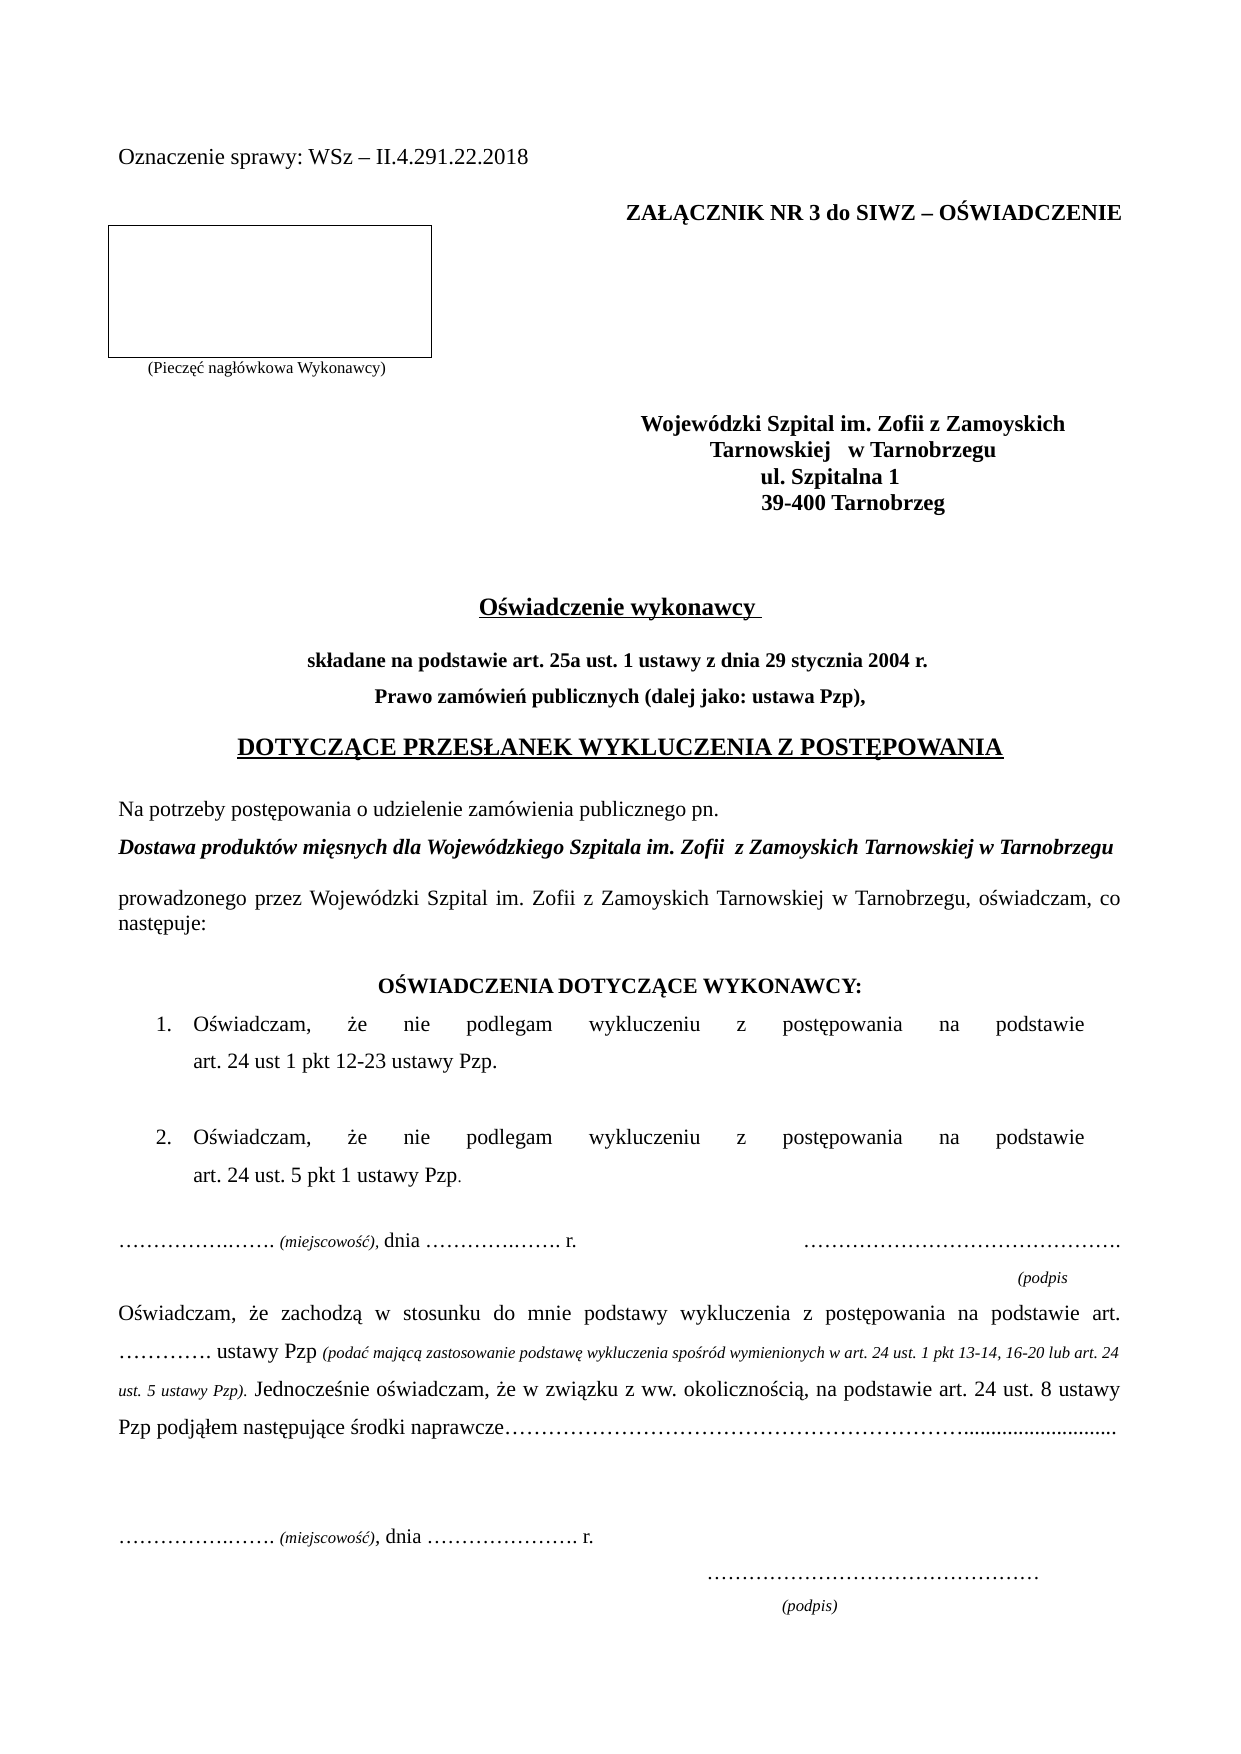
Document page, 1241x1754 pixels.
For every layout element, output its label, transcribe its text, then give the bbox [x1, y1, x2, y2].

text Prawo zamówień publicznych (dalej jako: ustawa Pzp), [118, 684, 1122, 708]
text prowadzonego przez Wojewódzki Szpital im. Zofii z Zamoyskich Tarnowskiej w Tarnobrzegu, oświadczam, co następuje: [118, 884, 1122, 935]
table_header Wojewódzki Szpital im. Zofii z Zamoyskich Tarnowskiej w Tarnobrzegu ul. Szpitalna 1 39-400 Tarnobrzeg [630, 410, 1076, 539]
text …………….……. (miejscowość), dnia ………….……. r. ………………………………………. (podpis [118, 1228, 1122, 1288]
text Oświadczenie wykonawcy [118, 592, 1122, 621]
text Na potrzeby postępowania o udzielenie zamówienia publicznego pn. [118, 796, 1122, 821]
text (podpis) [708, 1596, 1122, 1615]
table_cell (Pieczęć nagłówkowa Wykonawcy) [108, 358, 426, 384]
table_header [109, 226, 431, 357]
text Dostawa produktów mięsnych dla Wojewódzkiego Szpitala im. Zofii z Zamoyskich Tarnowskiej w Tarnobrzegu [118, 834, 1122, 859]
list Oświadczam, że nie podlegam wykluczeniu z postępowania na podstawie art. 24 ust. 5 pkt 1 ustawy Pzp. [156, 1124, 1122, 1187]
text OŚWIADCZENIA DOTYCZĄCE WYKONAWCY: [118, 973, 1122, 998]
list Oświadczam, że nie podlegam wykluczeniu z postępowania na podstawie art. 24 ust 1 pkt 12-23 ustawy Pzp. [156, 1011, 1122, 1073]
text ZAŁĄCZNIK NR 3 do SIWZ – OŚWIADCZENIE [118, 199, 1122, 225]
text …………….……. (miejscowość), dnia …………………. r. [118, 1524, 1122, 1548]
text ………………………………………… [118, 1560, 1122, 1584]
text składane na podstawie art. 25a ust. 1 ustawy z dnia 29 stycznia 2004 r. [118, 648, 1122, 672]
text DOTYCZĄCE PRZESŁANEK WYKLUCZENIA Z POSTĘPOWANIA [118, 732, 1122, 761]
text Oświadczam, że zachodzą w stosunku do mnie podstawy wykluczenia z postępowania na podstawie art. …………. ustawy Pzp (podać mającą zastosowanie podstawę wykluczenia spośród wymienionych w art. 24 ust. 1 pkt 13-14, 16-20 lub art. 24 ust. 5 ustawy Pzp). Jednocześnie oświadczam, że w związku z ww. okolicznością, na podstawie art. 24 ust. 8 ustawy Pzp podjąłem następujące środki naprawcze………………………………………………………............................ [118, 1300, 1122, 1439]
